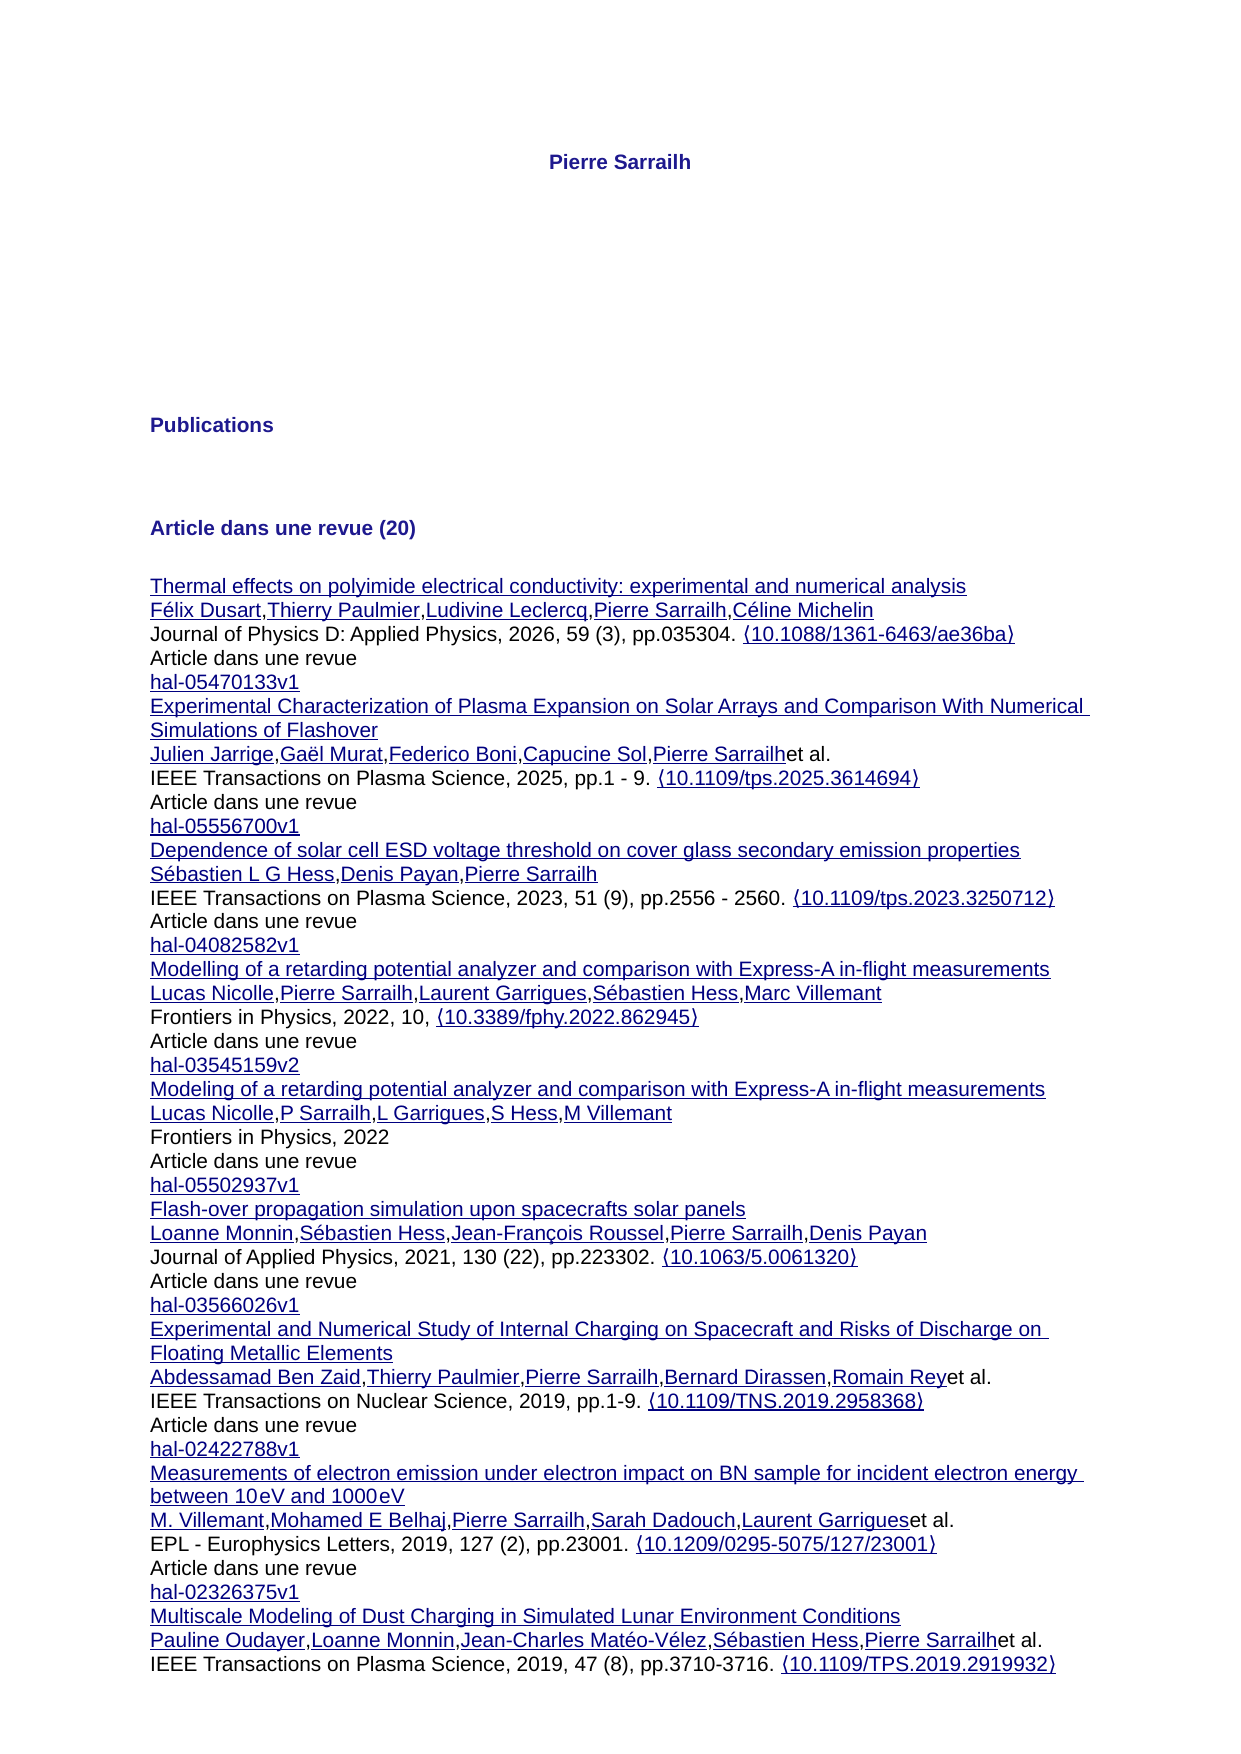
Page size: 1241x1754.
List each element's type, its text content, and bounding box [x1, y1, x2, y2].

table_header Thermal effects on polyimide electrical conductivity: experimental and numerical analysis Félix Dusart,Thierry Paulmier,Ludivine Leclercq,Pierre Sarrailh,Céline Michelin Journal of Physics D: Applied Physics, 2026, 59 (3), pp.035304. ⟨10.1088/1361-6463/ae36ba⟩ Article dans une revue hal-05470133v1 [150, 574, 1090, 694]
table_cell Experimental and Numerical Study of Internal Charging on Spacecraft and Risks of Discharge on Floating Metallic Elements Abdessamad Ben Zaid,Thierry Paulmier,Pierre Sarrailh,Bernard Dirassen,Romain Reyet al. IEEE Transactions on Nuclear Science, 2019, pp.1-9. ⟨10.1109/TNS.2019.2958368⟩ Article dans une revue hal-02422788v1 [150, 1317, 1090, 1460]
subtitle Publications [150, 412, 1090, 436]
table_cell Modeling of a retarding potential analyzer and comparison with Express-A in-flight measurements Lucas Nicolle,P Sarrailh,L Garrigues,S Hess,M Villemant Frontiers in Physics, 2022 Article dans une revue hal-05502937v1 [150, 1077, 1090, 1197]
table_cell Simulations of Flashover Julien Jarrige,Gaël Murat,Federico Boni,Capucine Sol,Pierre Sarrailhet al. IEEE Transactions on Plasma Science, 2025, pp.1 - 9. ⟨10.1109/tps.2025.3614694⟩ Article dans une revue hal-05556700v1 [150, 716, 1090, 837]
table_cell Modelling of a retarding potential analyzer and comparison with Express-A in-flight measurements Lucas Nicolle,Pierre Sarrailh,Laurent Garrigues,Sébastien Hess,Marc Villemant Frontiers in Physics, 2022, 10, ⟨10.3389/fphy.2022.862945⟩ Article dans une revue hal-03545159v2 [150, 957, 1090, 1077]
table_cell Flash-over propagation simulation upon spacecrafts solar panels Loanne Monnin,Sébastien Hess,Jean-François Roussel,Pierre Sarrailh,Denis Payan Journal of Applied Physics, 2021, 130 (22), pp.223302. ⟨10.1063/5.0061320⟩ Article dans une revue hal-03566026v1 [150, 1197, 1090, 1317]
subtitle Article dans une revue (20) [150, 516, 1090, 539]
subtitle Pierre Sarrailh [150, 150, 1090, 174]
table_cell Multiscale Modeling of Dust Charging in Simulated Lunar Environment Conditions Pauline Oudayer,Loanne Monnin,Jean-Charles Matéo-Vélez,Sébastien Hess,Pierre Sarrailhet al. IEEE Transactions on Plasma Science, 2019, 47 (8), pp.3710-3716. ⟨10.1109/TPS.2019.2919932⟩ [150, 1604, 1090, 1676]
table_cell Experimental Characterization of Plasma Expansion on Solar Arrays and Comparison With Numerical [150, 694, 1090, 715]
table_cell Dependence of solar cell ESD voltage threshold on cover glass secondary emission properties Sébastien L G Hess,Denis Payan,Pierre Sarrailh IEEE Transactions on Plasma Science, 2023, 51 (9), pp.2556 - 2560. ⟨10.1109/tps.2023.3250712⟩ Article dans une revue hal-04082582v1 [150, 838, 1090, 957]
table_cell Measurements of electron emission under electron impact on BN sample for incident electron energy between 10 eV and 1000 eV M. Villemant,Mohamed E Belhaj,Pierre Sarrailh,Sarah Dadouch,Laurent Garrigueset al. EPL - Europhysics Letters, 2019, 127 (2), pp.23001. ⟨10.1209/0295-5075/127/23001⟩ Article dans une revue hal-02326375v1 [150, 1460, 1090, 1604]
